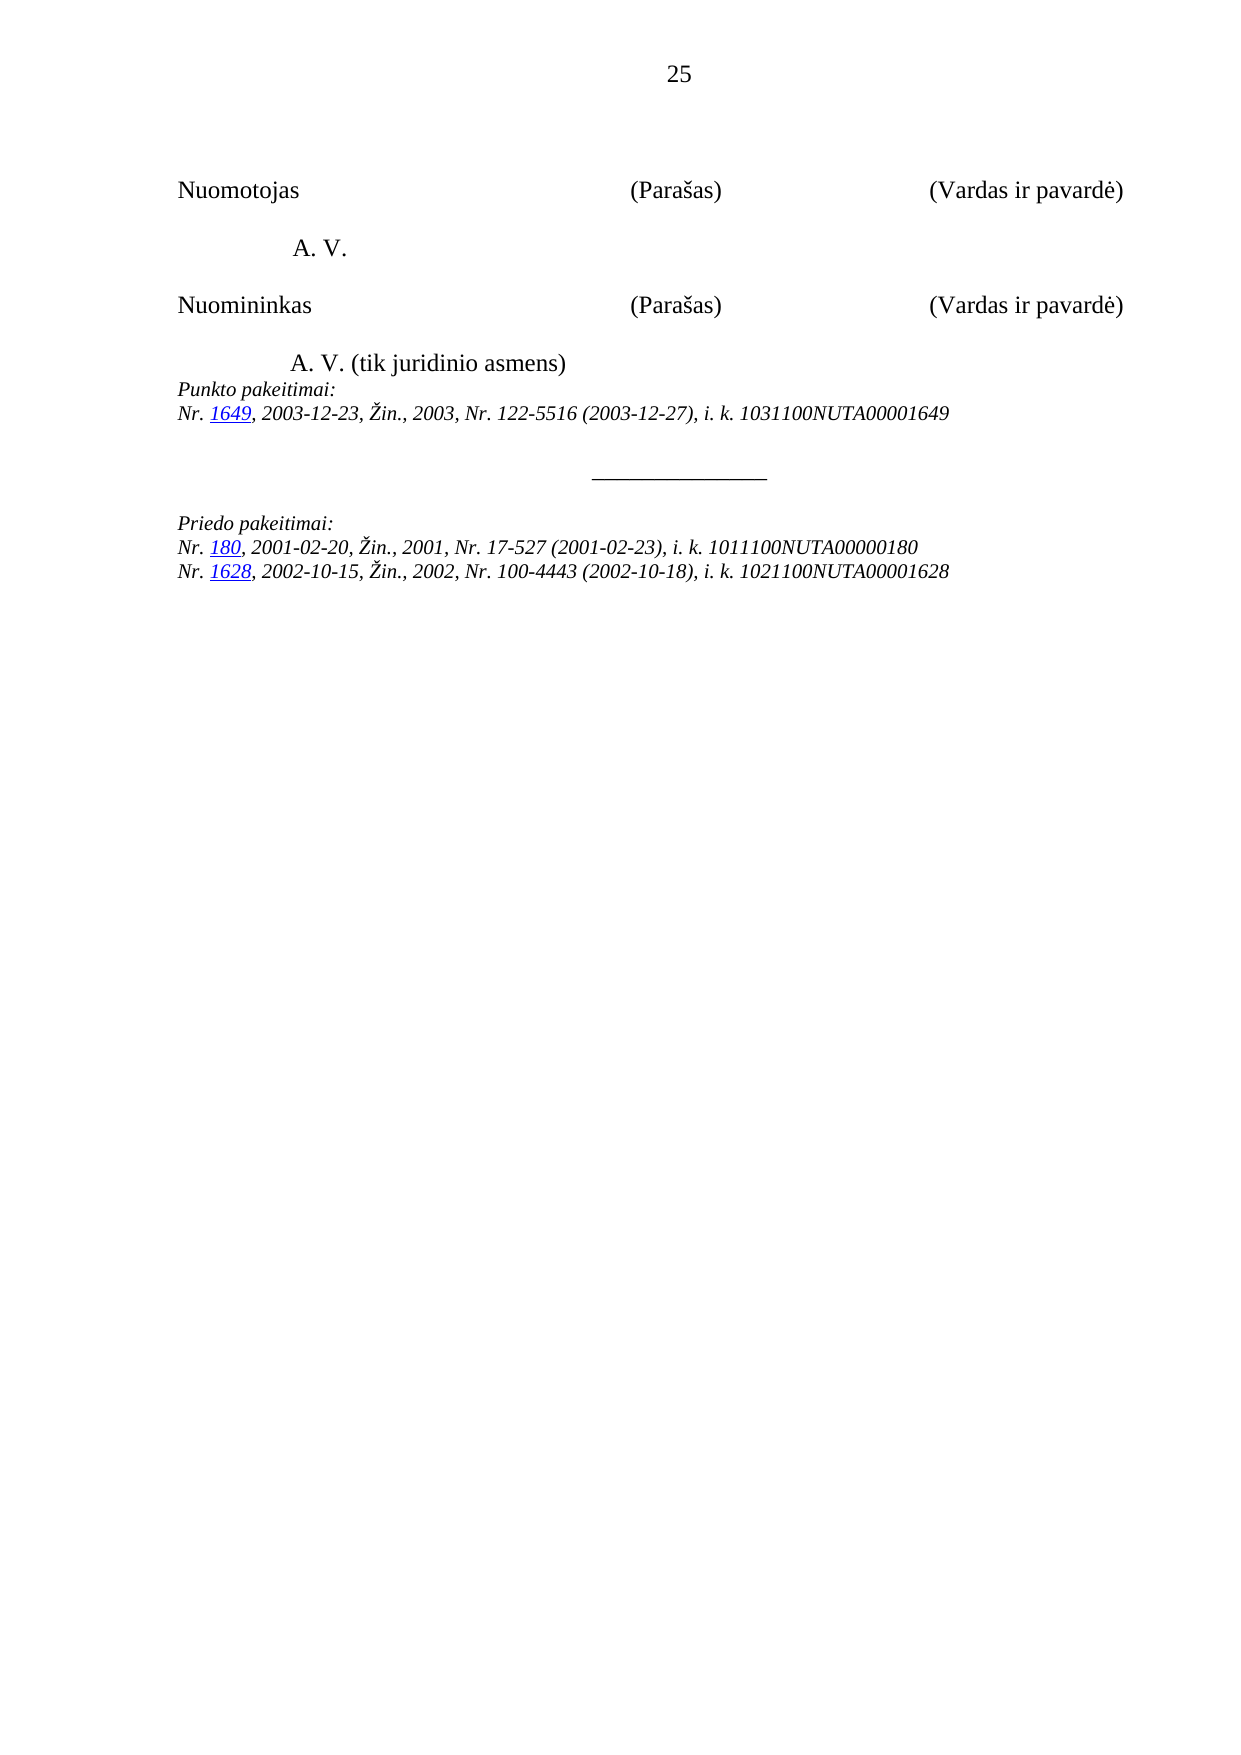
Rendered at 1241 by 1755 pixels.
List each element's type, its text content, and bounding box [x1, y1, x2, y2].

text Priedo pakeitimai: [177, 511, 1181, 535]
text ______________ [177, 454, 1181, 482]
text Punkto pakeitimai: [177, 377, 1181, 401]
text Nuomotojas (Parašas) (Vardas ir pavardė) [177, 176, 1181, 204]
text Nuomininkas (Parašas) (Vardas ir pavardė) [177, 291, 1181, 319]
text A. V. [177, 233, 1181, 262]
text Nr. 1628, 2002-10-15, Žin., 2002, Nr. 100-4443 (2002-10-18), i. k. 1021100NUTA00001628 [177, 559, 1181, 583]
text Nr. 180, 2001-02-20, Žin., 2001, Nr. 17-527 (2001-02-23), i. k. 1011100NUTA00000180 [177, 535, 1181, 559]
text Nr. 1649, 2003-12-23, Žin., 2003, Nr. 122-5516 (2003-12-27), i. k. 1031100NUTA00001649 [177, 401, 1181, 425]
text A. V. (tik juridinio asmens) [177, 348, 1181, 377]
